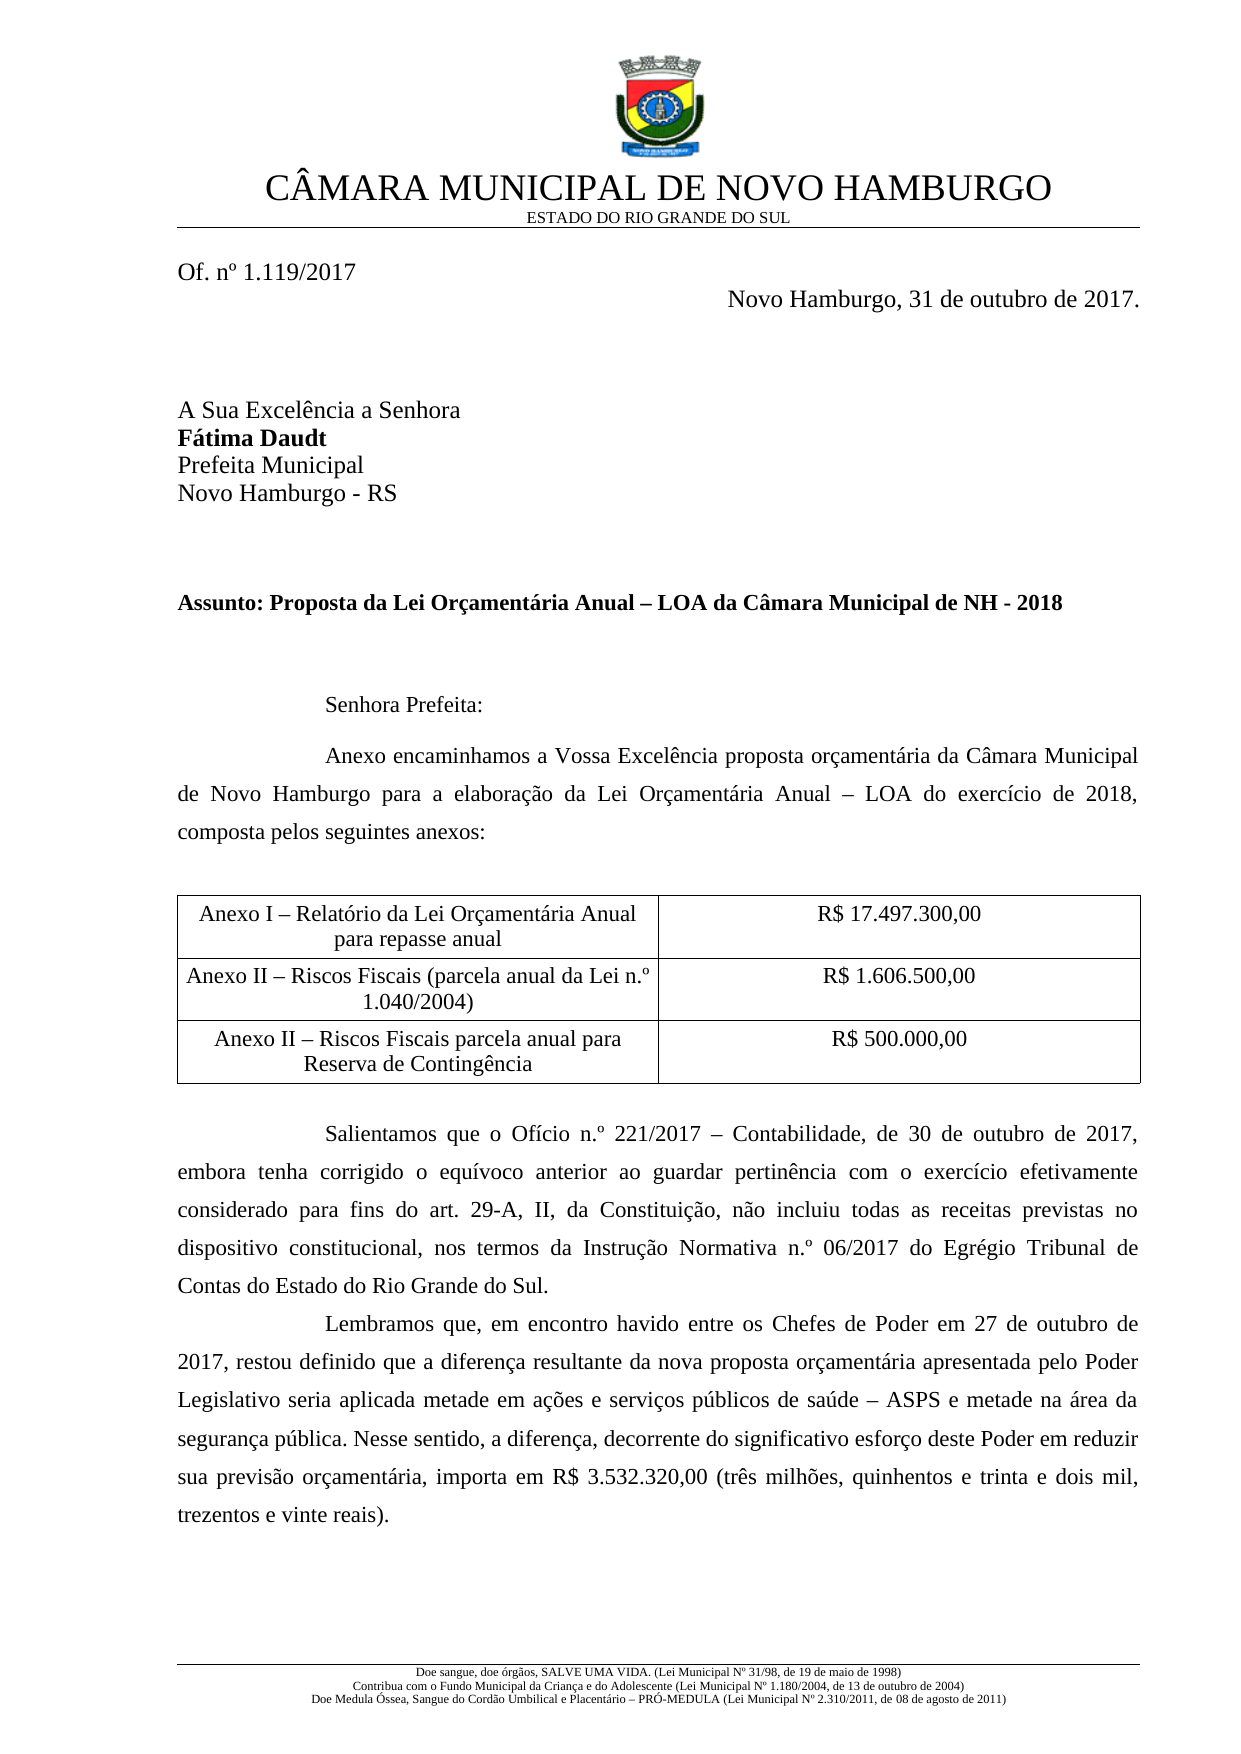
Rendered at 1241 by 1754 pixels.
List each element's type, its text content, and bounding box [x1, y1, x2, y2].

text Senhora Prefeita: [177, 692, 1140, 717]
text A Sua Excelência a Senhora [177, 396, 1140, 424]
table_cell Anexo II – Riscos Fiscais (parcela anual da Lei n.º 1.040/2004) [178, 959, 658, 1020]
table_header Anexo I – Relatório da Lei Orçamentária Anual para repasse anual [178, 896, 658, 958]
text Salientamos que o Ofício n.º 221/2017 – Contabilidade, de 30 de outubro de 2017, embora tenha corrigido o equívoco anterior ao guardar pertinência com o exercício efetivamente considerado para fins do art. 29-A, II, da Constituição, não incluiu todas as receitas previstas no dispositivo constitucional, nos termos da Instrução Normativa n.º 06/2017 do Egrégio Tribunal de Contas do Estado do Rio Grande do Sul. [177, 1121, 1140, 1298]
table_header R$ 17.497.300,00 [659, 896, 1140, 958]
text Of. nº 1.119/2017 [177, 258, 1140, 285]
text Anexo encaminhamos a Vossa Excelência proposta orçamentária da Câmara Municipal de Novo Hamburgo para a elaboração da Lei Orçamentária Anual – LOA do exercício de 2018, composta pelos seguintes anexos: [177, 743, 1140, 844]
table_cell Anexo II – Riscos Fiscais parcela anual para Reserva de Contingência [178, 1021, 658, 1082]
text Prefeita Municipal [177, 452, 1140, 479]
text Fátima Daudt [177, 424, 1140, 452]
text Novo Hamburgo - RS [177, 479, 1140, 507]
table_cell R$ 500.000,00 [659, 1021, 1140, 1082]
text Novo Hamburgo, 31 de outubro de 2017. [177, 285, 1140, 313]
table_cell R$ 1.606.500,00 [659, 959, 1140, 1020]
picture [608, 47, 709, 163]
text Assunto: Proposta da Lei Orçamentária Anual – LOA da Câmara Municipal de NH - 2018 [177, 590, 1140, 616]
text Lembramos que, em encontro havido entre os Chefes de Poder em 27 de outubro de 2017, restou definido que a diferença resultante da nova proposta orçamentária apresentada pelo Poder Legislativo seria aplicada metade em ações e serviços públicos de saúde – ASPS e metade na área da segurança pública. Nesse sentido, a diferença, decorrente do significativo esforço deste Poder em reduzir sua previsão orçamentária, importa em R$ 3.532.320,00 (três milhões, quinhentos e trinta e dois mil, trezentos e vinte reais). [177, 1311, 1140, 1527]
